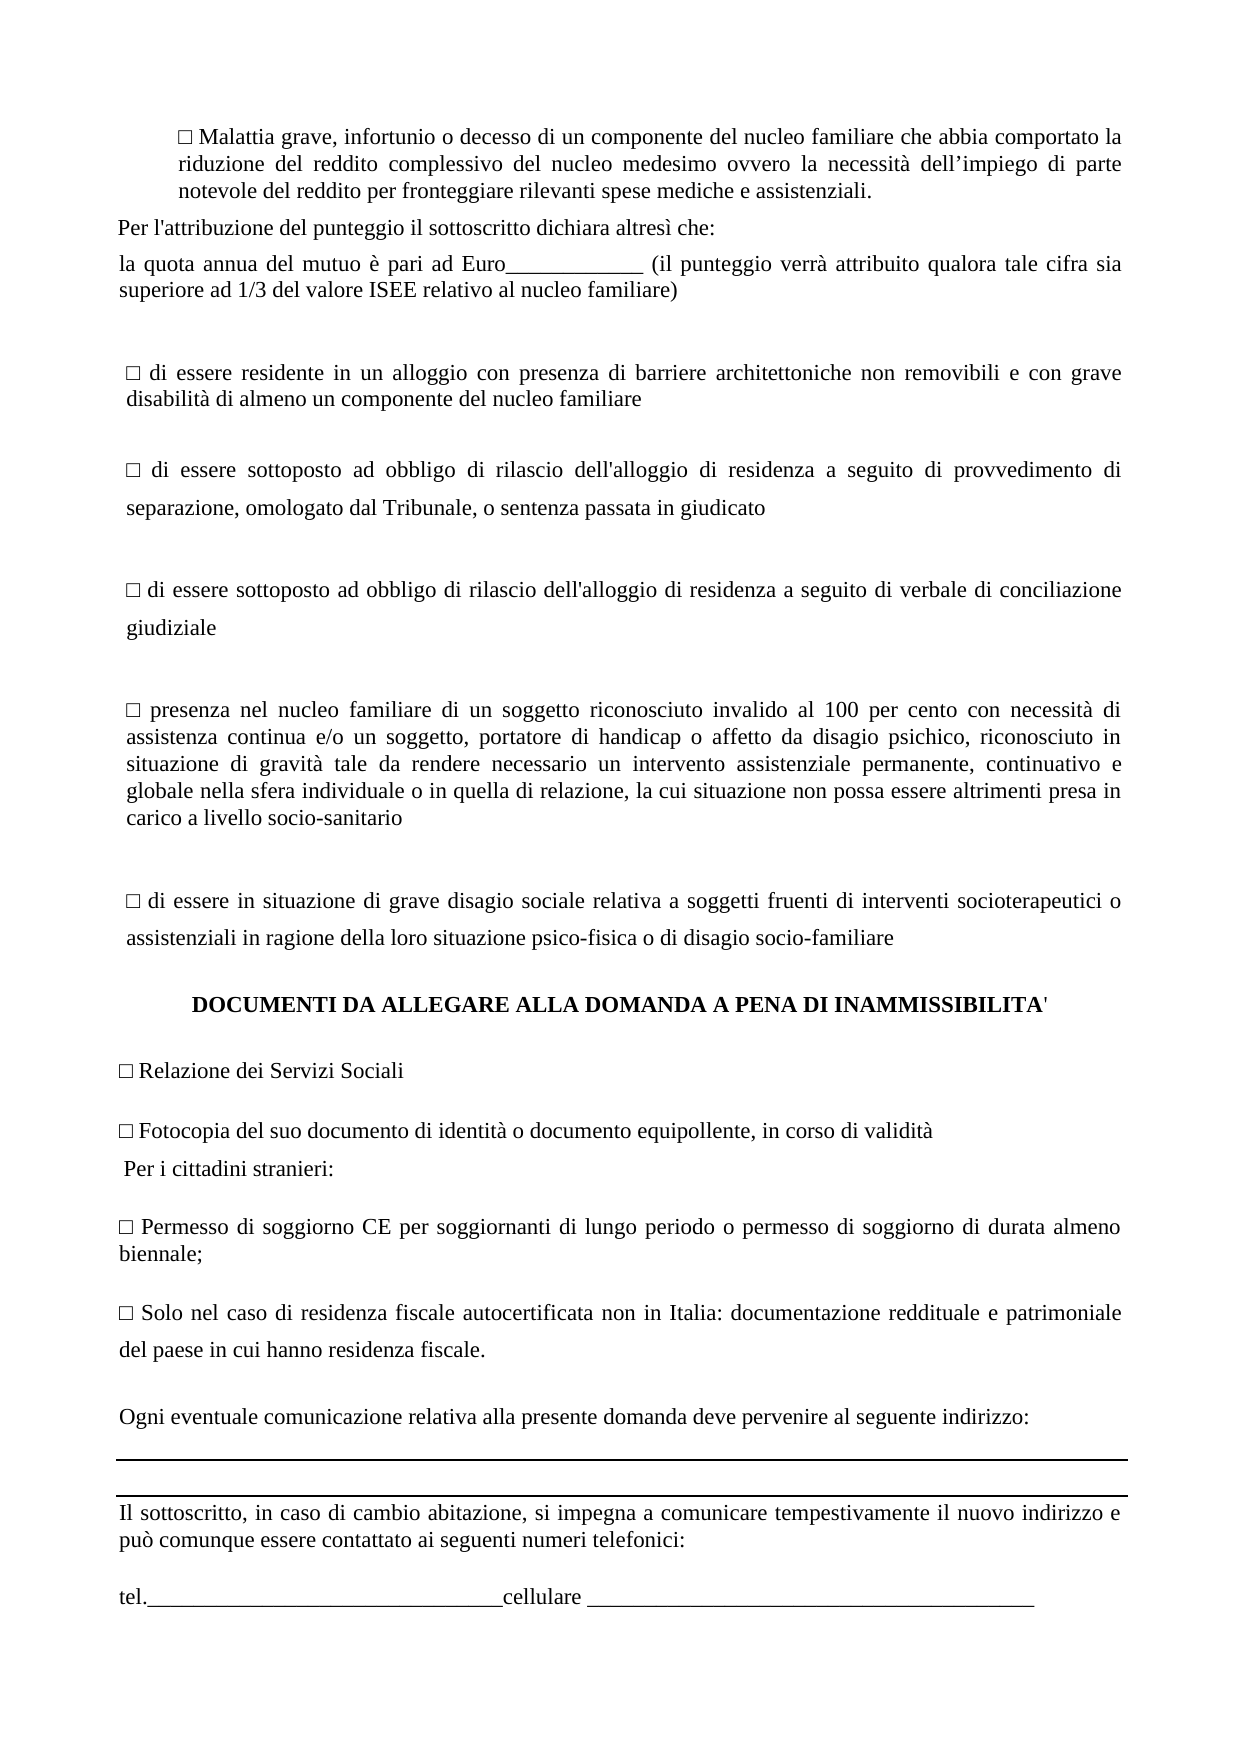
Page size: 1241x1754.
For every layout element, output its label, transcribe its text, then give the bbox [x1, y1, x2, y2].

text □ Fotocopia del suo documento di identità o documento equipollente, in corso di validità [119, 1117, 1123, 1144]
text tel._______________________________cellulare _______________________________________ [119, 1583, 1123, 1609]
text □ Permesso di soggiorno CE per soggiornanti di lungo periodo o permesso di soggiorno di durata almeno biennale; [119, 1213, 1123, 1267]
text Ogni eventuale comunicazione relativa alla presente domanda deve pervenire al seguente indirizzo: [119, 1403, 1123, 1429]
text □ di essere sottoposto ad obbligo di rilascio dell'alloggio di residenza a seguito di verbale di conciliazione giudiziale [126, 576, 1123, 640]
text □ di essere in situazione di grave disagio sociale relativa a soggetti fruenti di interventi socioterapeutici o assistenziali in ragione della loro situazione psico-fisica o di disagio socio-familiare [126, 887, 1123, 951]
text Per i cittadini stranieri: [118, 1156, 1128, 1182]
text □ presenza nel nucleo familiare di un soggetto riconosciuto invalido al 100 per cento con necessità di assistenza continua e/o un soggetto, portatore di handicap o affetto da disagio psichico, riconosciuto in situazione di gravità tale da rendere necessario un intervento assistenziale permanente, continuativo e globale nella sfera individuale o in quella di relazione, la cui situazione non possa essere altrimenti presa in carico a livello socio-sanitario [126, 696, 1123, 830]
text Per l'attribuzione del punteggio il sottoscritto dichiara altresì che: [117, 214, 1128, 241]
text □ Solo nel caso di residenza fiscale autocertificata non in Italia: documentazione reddituale e patrimoniale del paese in cui hanno residenza fiscale. [119, 1299, 1123, 1362]
text Il sottoscritto, in caso di cambio abitazione, si impegna a comunicare tempestivamente il nuovo indirizzo e può comunque essere contattato ai seguenti numeri telefonici: [119, 1499, 1123, 1553]
text □ di essere sottoposto ad obbligo di rilascio dell'alloggio di residenza a seguito di provvedimento di separazione, omologato dal Tribunale, o sentenza passata in giudicato [126, 456, 1123, 520]
text □ di essere residente in un alloggio con presenza di barriere architettoniche non removibili e con grave disabilità di almeno un componente del nucleo familiare [126, 359, 1123, 411]
text □ Relazione dei Servizi Sociali [119, 1057, 1123, 1084]
text □ Malattia grave, infortunio o decesso di un componente del nucleo familiare che abbia comportato la riduzione del reddito complessivo del nucleo medesimo ovvero la necessità dell’impiego di parte notevole del reddito per fronteggiare rilevanti spese mediche e assistenziali. [178, 123, 1123, 204]
subtitle DOCUMENTI DA ALLEGARE ALLA DOMANDA A PENA DI INAMMISSIBILITA' [116, 991, 1128, 1017]
text la quota annua del mutuo è pari ad Euro____________ (il punteggio verrà attribuito qualora tale cifra sia superiore ad 1/3 del valore ISEE relativo al nucleo familiare) [119, 250, 1123, 303]
